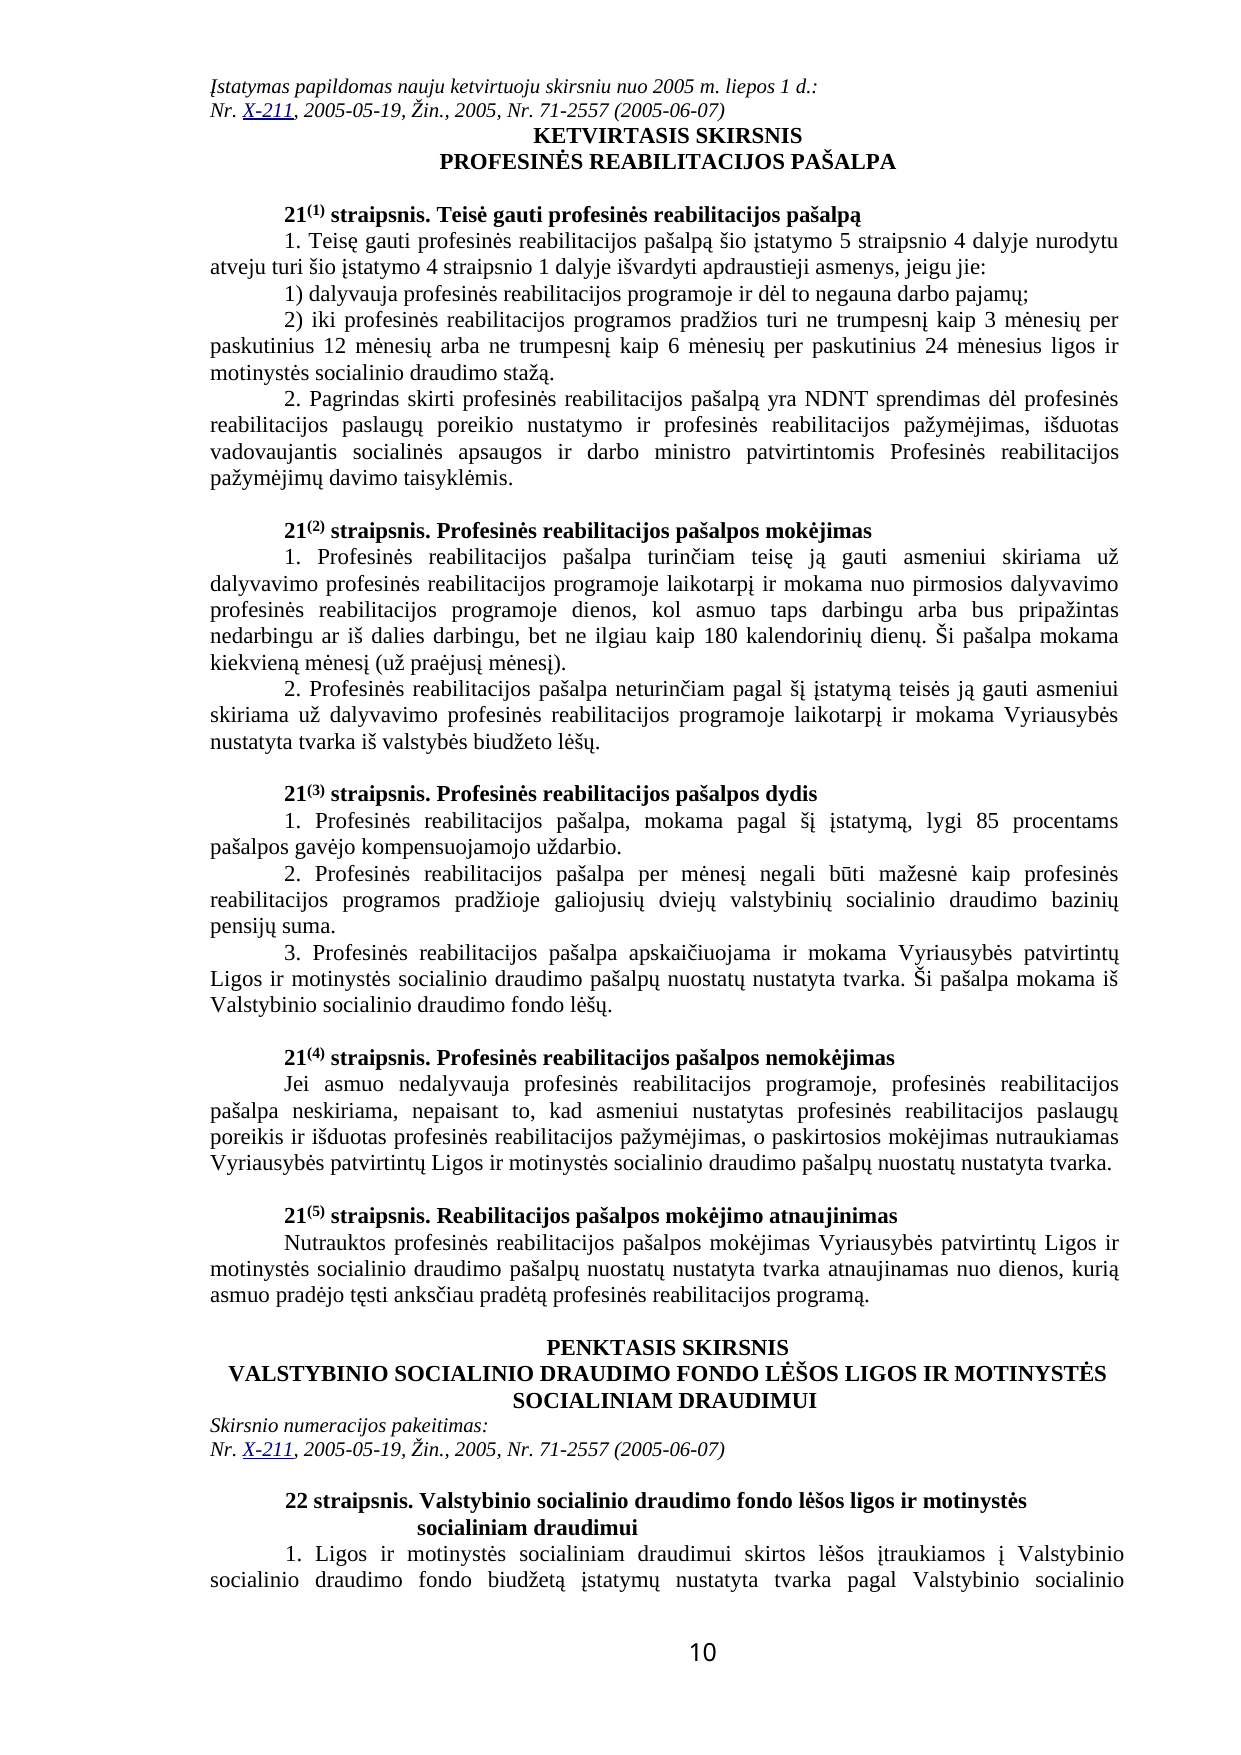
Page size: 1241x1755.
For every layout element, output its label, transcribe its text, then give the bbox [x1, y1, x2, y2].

text PROFESINĖS REABILITACIJOS PAŠALPA [210, 148, 1126, 174]
text socialiniam draudimui [417, 1514, 1126, 1540]
text 21(4) straipsnis. Profesinės reabilitacijos pašalpos nemokėjimas [210, 1044, 1120, 1070]
text 1. Profesinės reabilitacijos pašalpa, mokama pagal šį įstatymą, lygi 85 procentams pašalpos gavėjo kompensuojamojo uždarbio. [210, 807, 1120, 859]
text 3. Profesinės reabilitacijos pašalpa apskaičiuojama ir mokama Vyriausybės patvirtintų Ligos ir motinystės socialinio draudimo pašalpų nuostatų nustatyta tvarka. Ši pašalpa mokama iš Valstybinio socialinio draudimo fondo lėšų. [210, 939, 1120, 1018]
text 2) iki profesinės reabilitacijos programos pradžios turi ne trumpesnį kaip 3 mėnesių per paskutinius 12 mėnesių arba ne trumpesnį kaip 6 mėnesių per paskutinius 24 mėnesius ligos ir motinystės socialinio draudimo stažą. [210, 306, 1120, 385]
text 21(1) straipsnis. Teisė gauti profesinės reabilitacijos pašalpą [210, 201, 1120, 227]
text 1) dalyvauja profesinės reabilitacijos programoje ir dėl to negauna darbo pajamų; [210, 280, 1120, 306]
subtitle PENKTASIS SKIRSNIS [210, 1334, 1126, 1360]
text 2. Profesinės reabilitacijos pašalpa per mėnesį negali būti mažesnė kaip profesinės reabilitacijos programos pradžioje galiojusių dviejų valstybinių socialinio draudimo bazinių pensijų suma. [210, 859, 1120, 939]
text 2. Profesinės reabilitacijos pašalpa neturinčiam pagal šį įstatymą teisės ją gauti asmeniui skiriama už dalyvavimo profesinės reabilitacijos programoje laikotarpį ir mokama Vyriausybės nustatyta tvarka iš valstybės biudžeto lėšų. [210, 675, 1120, 754]
text 21(5) straipsnis. Reabilitacijos pašalpos mokėjimo atnaujinimas [210, 1202, 1120, 1228]
text Nr. X-211, 2005-05-19, Žin., 2005, Nr. 71-2557 (2005-06-07) [210, 98, 1126, 122]
text Skirsnio numeracijos pakeitimas: [210, 1413, 1126, 1437]
text VALSTYBINIO SOCIALINIO DRAUDIMO FONDO LĖŠOS LIGOS IR MOTINYSTĖS SOCIALINIAM DRAUDIMUI [210, 1360, 1126, 1413]
text KETVIRTASIS SKIRSNIS [210, 122, 1126, 148]
text 1. Ligos ir motinystės socialiniam draudimui skirtos lėšos įtraukiamos į Valstybinio socialinio draudimo fondo biudžetą įstatymų nustatyta tvarka pagal Valstybinio socialinio [210, 1540, 1126, 1593]
text 22 straipsnis. Valstybinio socialinio draudimo fondo lėšos ligos ir motinystės [285, 1487, 1126, 1514]
text 21(3) straipsnis. Profesinės reabilitacijos pašalpos dydis [210, 781, 1120, 807]
text Nutrauktos profesinės reabilitacijos pašalpos mokėjimas Vyriausybės patvirtintų Ligos ir motinystės socialinio draudimo pašalpų nuostatų nustatyta tvarka atnaujinamas nuo dienos, kurią asmuo pradėjo tęsti anksčiau pradėtą profesinės reabilitacijos programą. [210, 1228, 1120, 1308]
text Nr. X-211, 2005-05-19, Žin., 2005, Nr. 71-2557 (2005-06-07) [210, 1437, 1126, 1461]
text Įstatymas papildomas nauju ketvirtuoju skirsniu nuo 2005 m. liepos 1 d.: [210, 73, 1126, 98]
text 1. Profesinės reabilitacijos pašalpa turinčiam teisę ją gauti asmeniui skiriama už dalyvavimo profesinės reabilitacijos programoje laikotarpį ir mokama nuo pirmosios dalyvavimo profesinės reabilitacijos programoje dienos, kol asmuo taps darbingu arba bus pripažintas nedarbingu ar iš dalies darbingu, bet ne ilgiau kaip 180 kalendorinių dienų. Ši pašalpa mokama kiekvieną mėnesį (už praėjusį mėnesį). [210, 543, 1120, 675]
text 2. Pagrindas skirti profesinės reabilitacijos pašalpą yra NDNT sprendimas dėl profesinės reabilitacijos paslaugų poreikio nustatymo ir profesinės reabilitacijos pažymėjimas, išduotas vadovaujantis socialinės apsaugos ir darbo ministro patvirtintomis Profesinės reabilitacijos pažymėjimų davimo taisyklėmis. [210, 385, 1120, 491]
text 21(2) straipsnis. Profesinės reabilitacijos pašalpos mokėjimas [210, 517, 1120, 543]
text 1. Teisę gauti profesinės reabilitacijos pašalpą šio įstatymo 5 straipsnio 4 dalyje nurodytu atveju turi šio įstatymo 4 straipsnio 1 dalyje išvardyti apdraustieji asmenys, jeigu jie: [210, 227, 1120, 280]
text Jei asmuo nedalyvauja profesinės reabilitacijos programoje, profesinės reabilitacijos pašalpa neskiriama, nepaisant to, kad asmeniui nustatytas profesinės reabilitacijos paslaugų poreikis ir išduotas profesinės reabilitacijos pažymėjimas, o paskirtosios mokėjimas nutraukiamas Vyriausybės patvirtintų Ligos ir motinystės socialinio draudimo pašalpų nuostatų nustatyta tvarka. [210, 1070, 1120, 1176]
